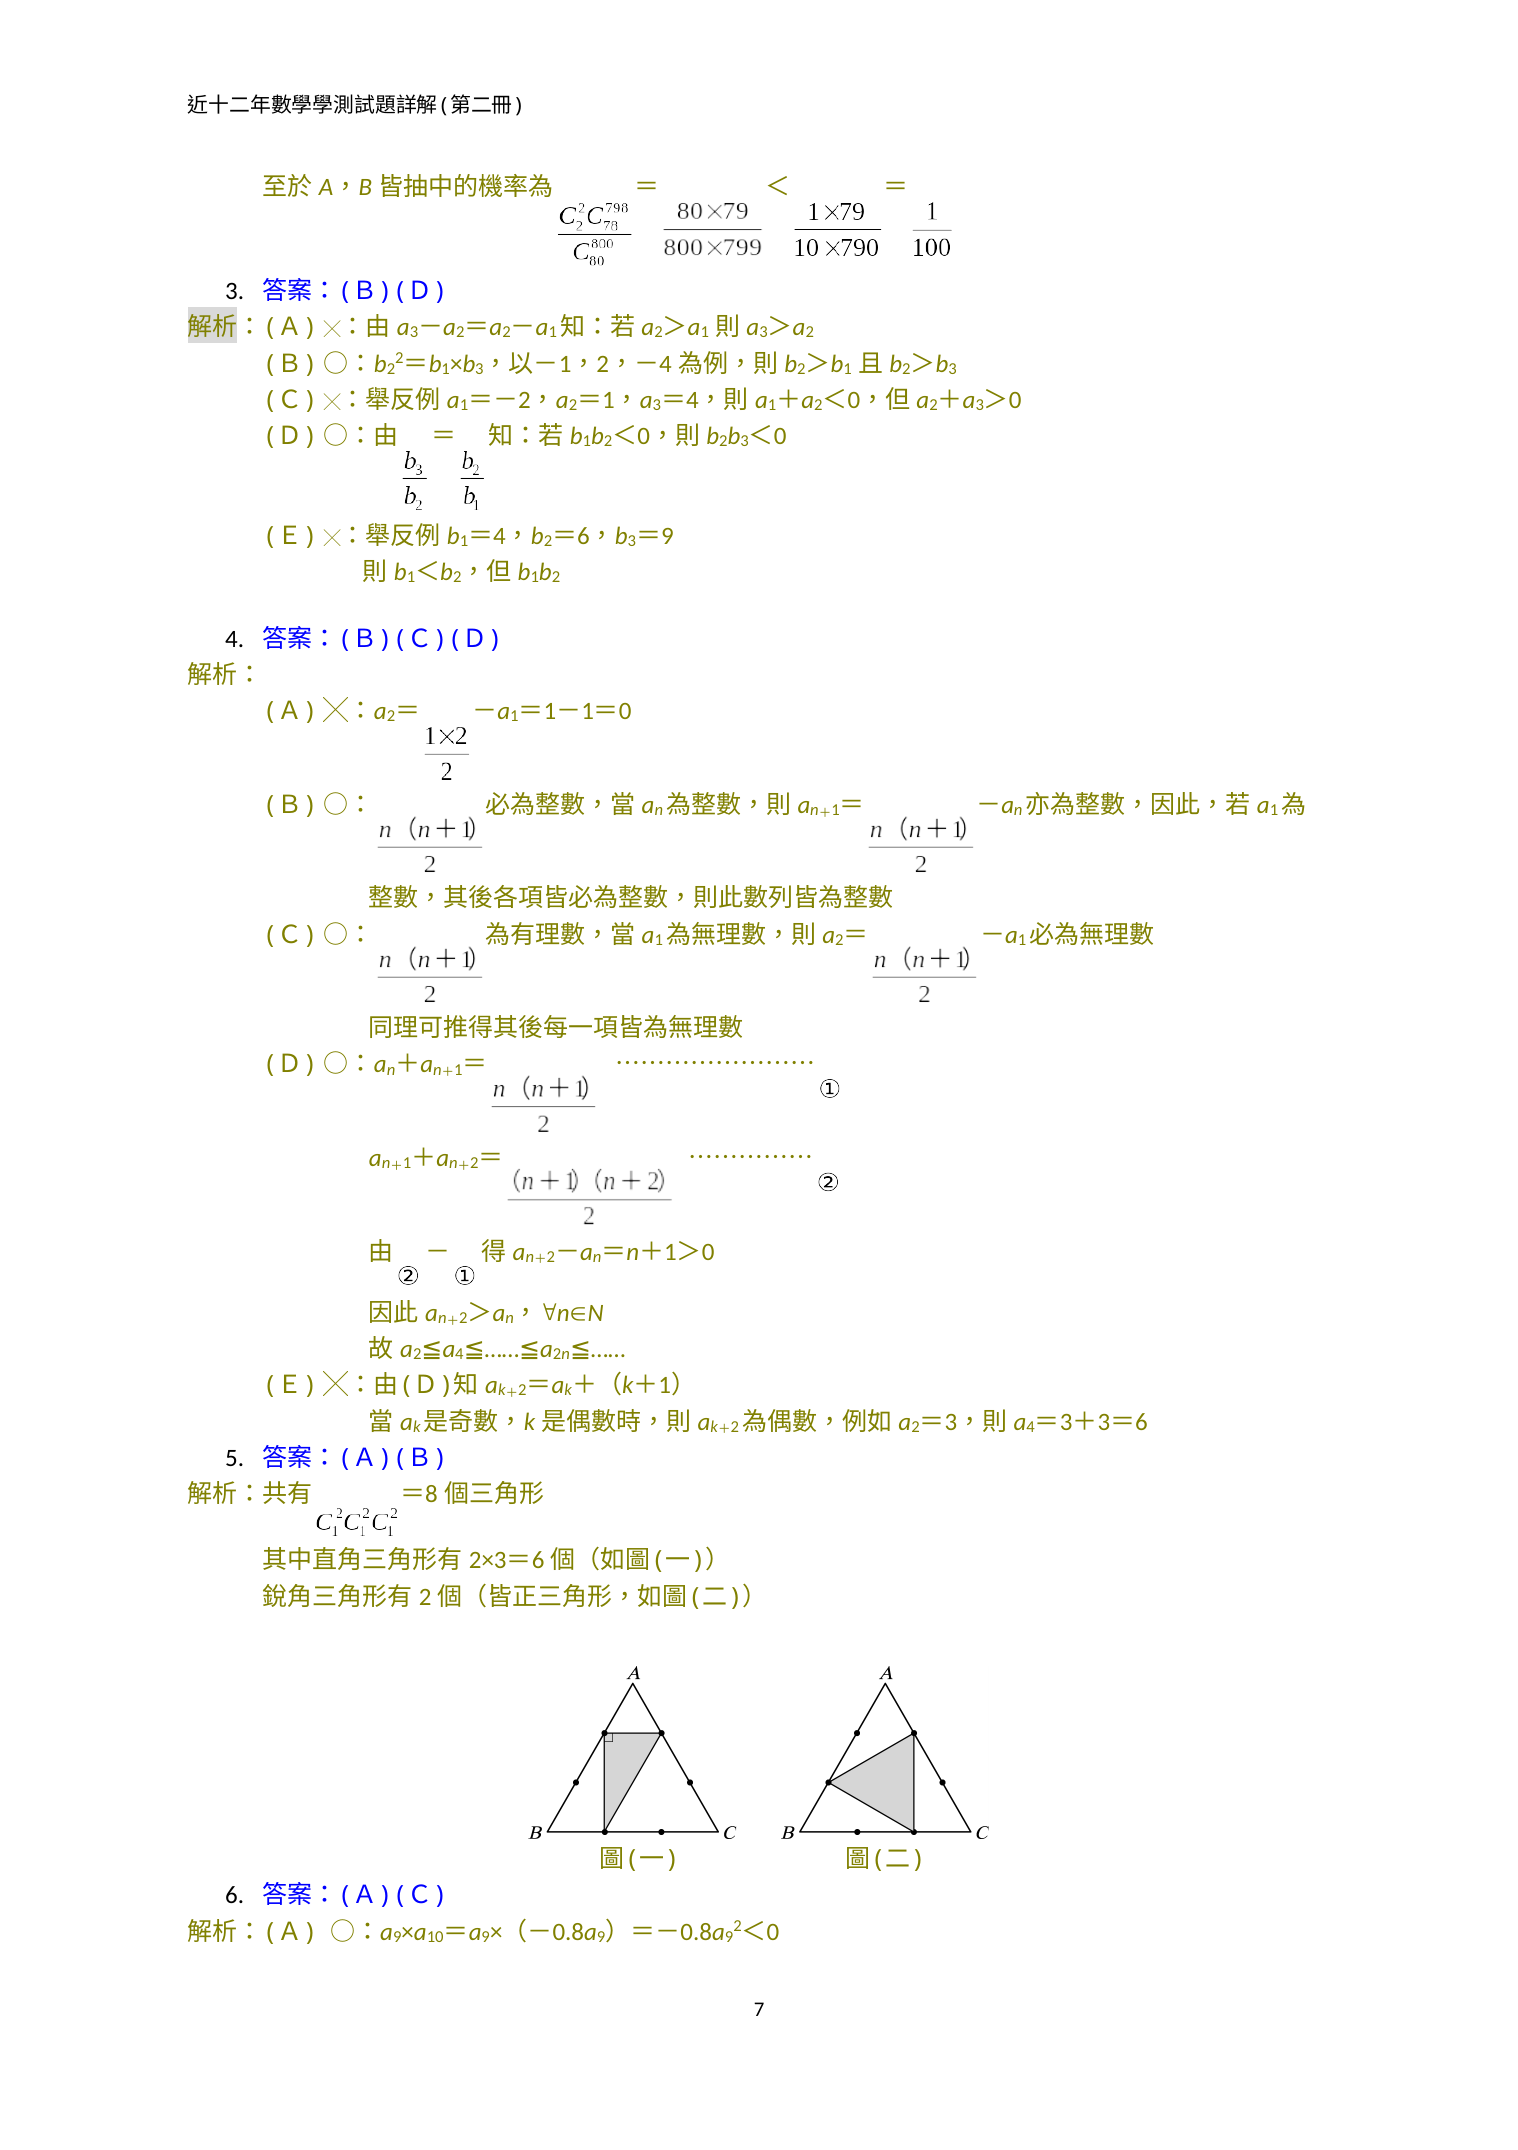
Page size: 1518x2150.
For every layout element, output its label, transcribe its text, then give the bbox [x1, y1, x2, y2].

text (Ｅ) ╳：由(Ｄ)知 ak＋2＝ak＋（k＋1） [262, 1365, 1330, 1401]
text (Ｃ) ╳：舉反例 a1＝－2，a2＝1，a3＝4，則 a1＋a2＜0，但 a2＋a3＞0 [262, 379, 1330, 416]
text 解析：(Ａ) ╳：由 a3－a2＝a2－a1知：若 a2＞a1 則 a3＞a2 [187, 307, 1330, 343]
text 當 ak 是奇數，k 是偶數時，則 ak＋2 為偶數，例如 a2＝3，則 a4＝3＋3＝6 [369, 1401, 1330, 1437]
text (Ｅ) ╳：舉反例 b1＝4，b2＝6，b3＝9 [262, 515, 1330, 552]
table_header 圖(二) [778, 1667, 992, 1875]
text (Ｄ) ○：由＝知：若 b1b2＜0，則 b2b3＜0 [262, 416, 1330, 515]
text 因此 an＋2＞an，nÎN [369, 1292, 1330, 1328]
text 解析：共有＝8 個三角形 [187, 1473, 1330, 1540]
text 至於 A，B 皆抽中的機率為＝＜＝ [262, 167, 1330, 271]
text an＋1＋an＋2＝ …………… [369, 1137, 1330, 1231]
text 銳角三角形有 2 個（皆正三角形，如圖(二)） [262, 1576, 1330, 1612]
list 答案：(Ａ)(Ｂ) [225, 1437, 1330, 1473]
text 同理可推得其後每一項皆為無理數 [369, 1008, 1330, 1044]
text 其中直角三角形有 2×3＝6 個（如圖(一)） [262, 1540, 1330, 1576]
text 解析： [187, 654, 1330, 691]
table_header 圖(一) [525, 1667, 778, 1875]
list 答案：(Ａ)(Ｃ) [225, 1875, 1330, 1911]
list 答案：(Ｂ)(Ｃ)(Ｄ) [225, 618, 1330, 654]
list 答案：(Ｂ)(Ｄ) [225, 271, 1330, 307]
text (Ａ) ╳：a2＝－a1＝1－1＝0 [244, 691, 1330, 784]
text (Ｂ) ○：必為整數，當 an 為整數，則 an＋1＝－an 亦為整數，因此，若 a1 為整數，其後各項皆必為整數，則此數列皆為整數 [262, 784, 1330, 914]
text 則 b1＜b2，但 b1b2 [362, 552, 1330, 588]
text (Ｂ) ○：b22＝b1×b3，以－1，2，－4 為例，則 b2＞b1 且 b2＞b3 [262, 343, 1330, 379]
text (Ｃ) ○：為有理數，當 a1 為無理數，則 a2＝－a1 必為無理數 [262, 914, 1330, 1008]
text 由－得 an＋2－an＝n＋1＞0 [369, 1231, 1330, 1292]
text (Ｄ) ○：an＋an＋1＝ …………………… [262, 1044, 1330, 1137]
text 故 a2≦a4≦……≦a2n≦…… [369, 1328, 1330, 1365]
text 解析：(Ａ) ○：a9×a10＝a9×（－0.8a9）＝－0.8a92＜0 [187, 1911, 1330, 1947]
